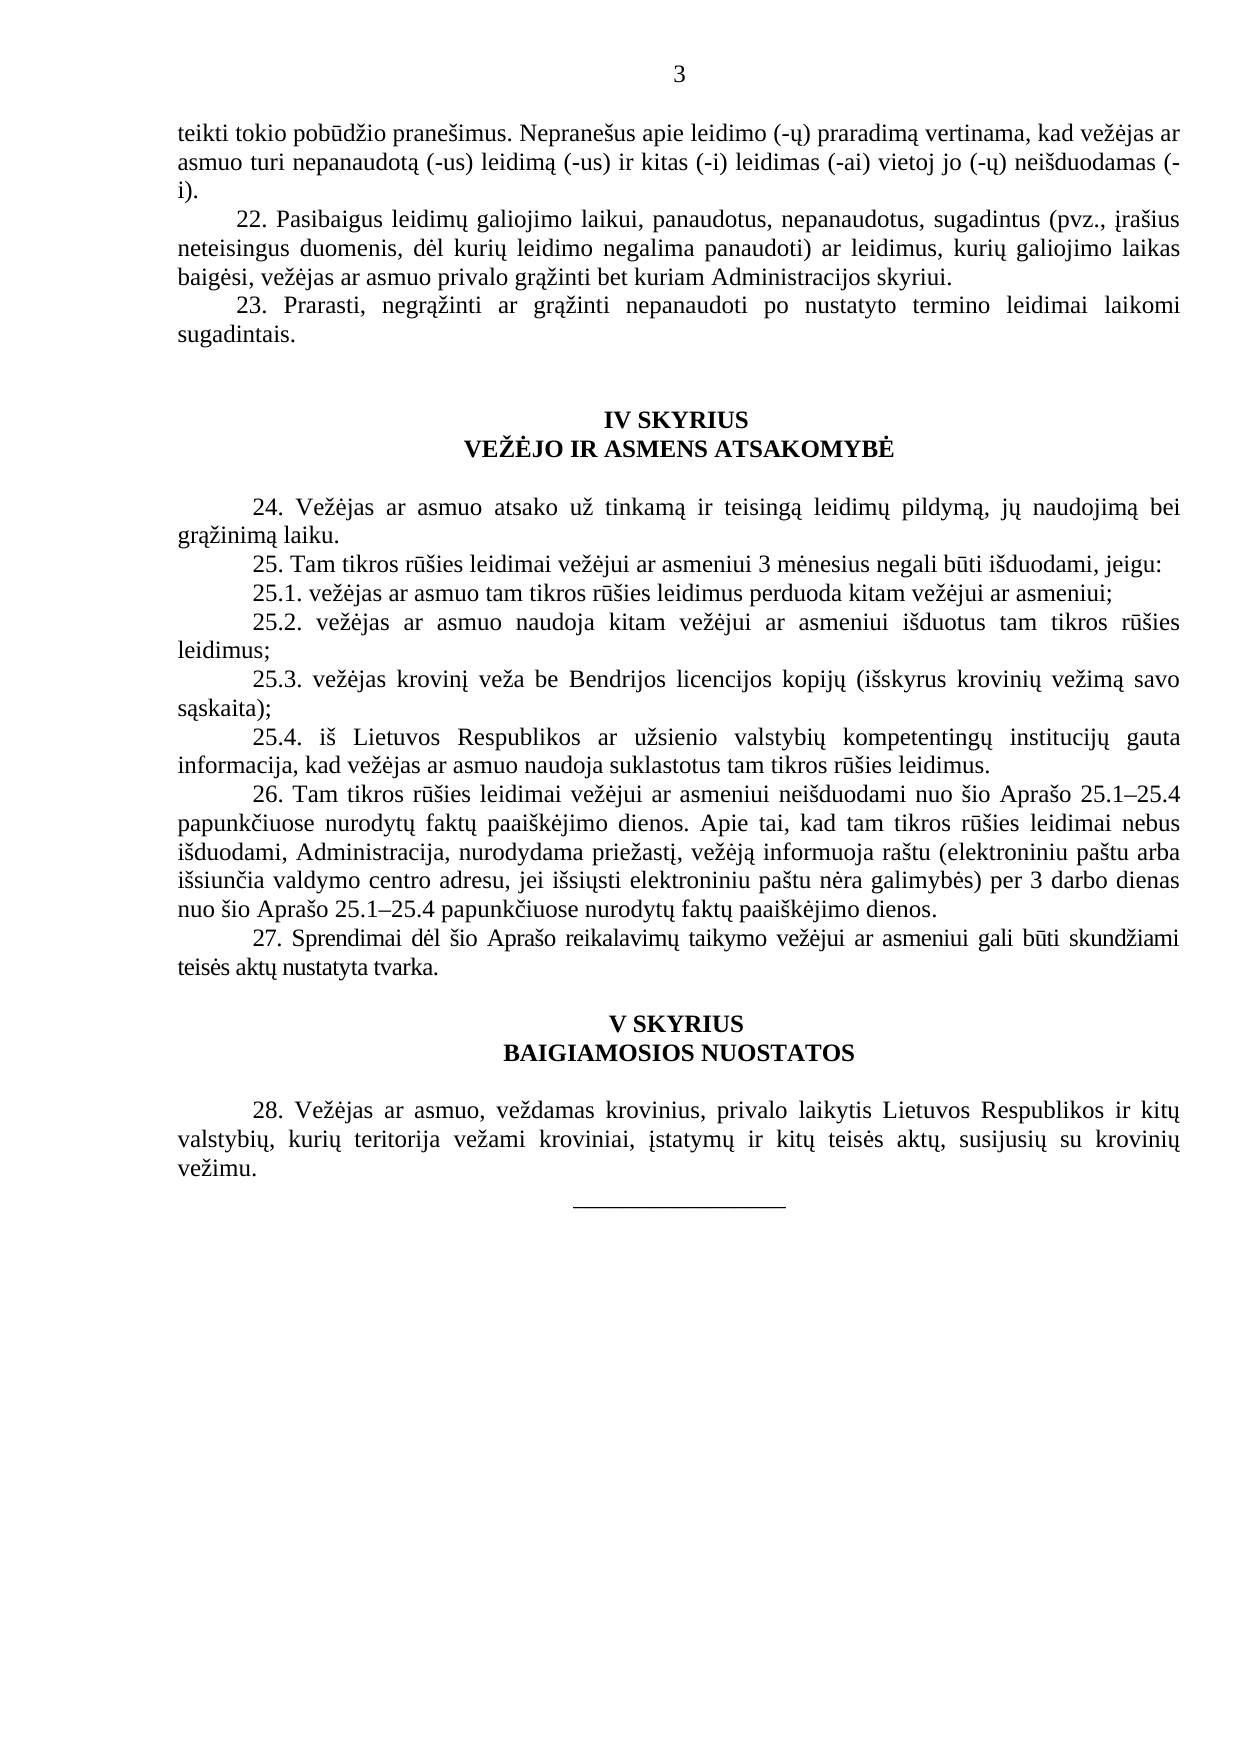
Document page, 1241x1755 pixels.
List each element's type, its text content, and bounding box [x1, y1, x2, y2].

text _________________ [177, 1182, 1181, 1211]
text BAIGIAMOSIOS NUOSTATOS [177, 1038, 1181, 1067]
text 25.1. vežėjas ar asmuo tam tikros rūšies leidimus perduoda kitam vežėjui ar asmeniui; [177, 578, 1181, 607]
text 22. Pasibaigus leidimų galiojimo laikui, panaudotus, nepanaudotus, sugadintus (pvz., įrašius neteisingus duomenis, dėl kurių leidimo negalima panaudoti) ar leidimus, kurių galiojimo laikas baigėsi, vežėjas ar asmuo privalo grąžinti bet kuriam Administracijos skyriui. [177, 204, 1181, 291]
text V SKYRIUS [177, 1009, 1181, 1038]
text 25.3. vežėjas krovinį veža be Bendrijos licencijos kopijų (išskyrus krovinių vežimą savo sąskaita); [177, 664, 1181, 722]
text 28. Vežėjas ar asmuo, veždamas krovinius, privalo laikytis Lietuvos Respublikos ir kitų valstybių, kurių teritorija vežami kroviniai, įstatymų ir kitų teisės aktų, susijusių su krovinių vežimu. [177, 1096, 1181, 1182]
text IV SKYRIUS [177, 406, 1181, 434]
text 24. Vežėjas ar asmuo atsako už tinkamą ir teisingą leidimų pildymą, jų naudojimą bei grąžinimą laiku. [177, 492, 1181, 549]
text 26. Tam tikros rūšies leidimai vežėjui ar asmeniui neišduodami nuo šio Aprašo 25.1–25.4 papunkčiuose nurodytų faktų paaiškėjimo dienos. Apie tai, kad tam tikros rūšies leidimai nebus išduodami, Administracija, nurodydama priežastį, vežėją informuoja raštu (elektroniniu paštu arba išsiunčia valdymo centro adresu, jei išsiųsti elektroniniu paštu nėra galimybės) per 3 darbo dienas nuo šio Aprašo 25.1–25.4 papunkčiuose nurodytų faktų paaiškėjimo dienos. [177, 779, 1181, 923]
text teikti tokio pobūdžio pranešimus. Nepranešus apie leidimo (-ų) praradimą vertinama, kad vežėjas ar asmuo turi nepanaudotą (-us) leidimą (-us) ir kitas (-i) leidimas (-ai) vietoj jo (-ų) neišduodamas (-i). [177, 118, 1181, 204]
text 27. Sprendimai dėl šio Aprašo reikalavimų taikymo vežėjui ar asmeniui gali būti skundžiami teisės aktų nustatyta tvarka. [177, 923, 1181, 981]
text 23. Prarasti, negrąžinti ar grąžinti nepanaudoti po nustatyto termino leidimai laikomi sugadintais. [177, 291, 1181, 348]
text 25.4. iš Lietuvos Respublikos ar užsienio valstybių kompetentingų institucijų gauta informacija, kad vežėjas ar asmuo naudoja suklastotus tam tikros rūšies leidimus. [177, 722, 1181, 779]
text VEŽĖJO ir asmens ATSAKOMYBĖ [177, 434, 1181, 463]
text 25.2. vežėjas ar asmuo naudoja kitam vežėjui ar asmeniui išduotus tam tikros rūšies leidimus; [177, 607, 1181, 664]
text 25. Tam tikros rūšies leidimai vežėjui ar asmeniui 3 mėnesius negali būti išduodami, jeigu: [177, 549, 1181, 578]
